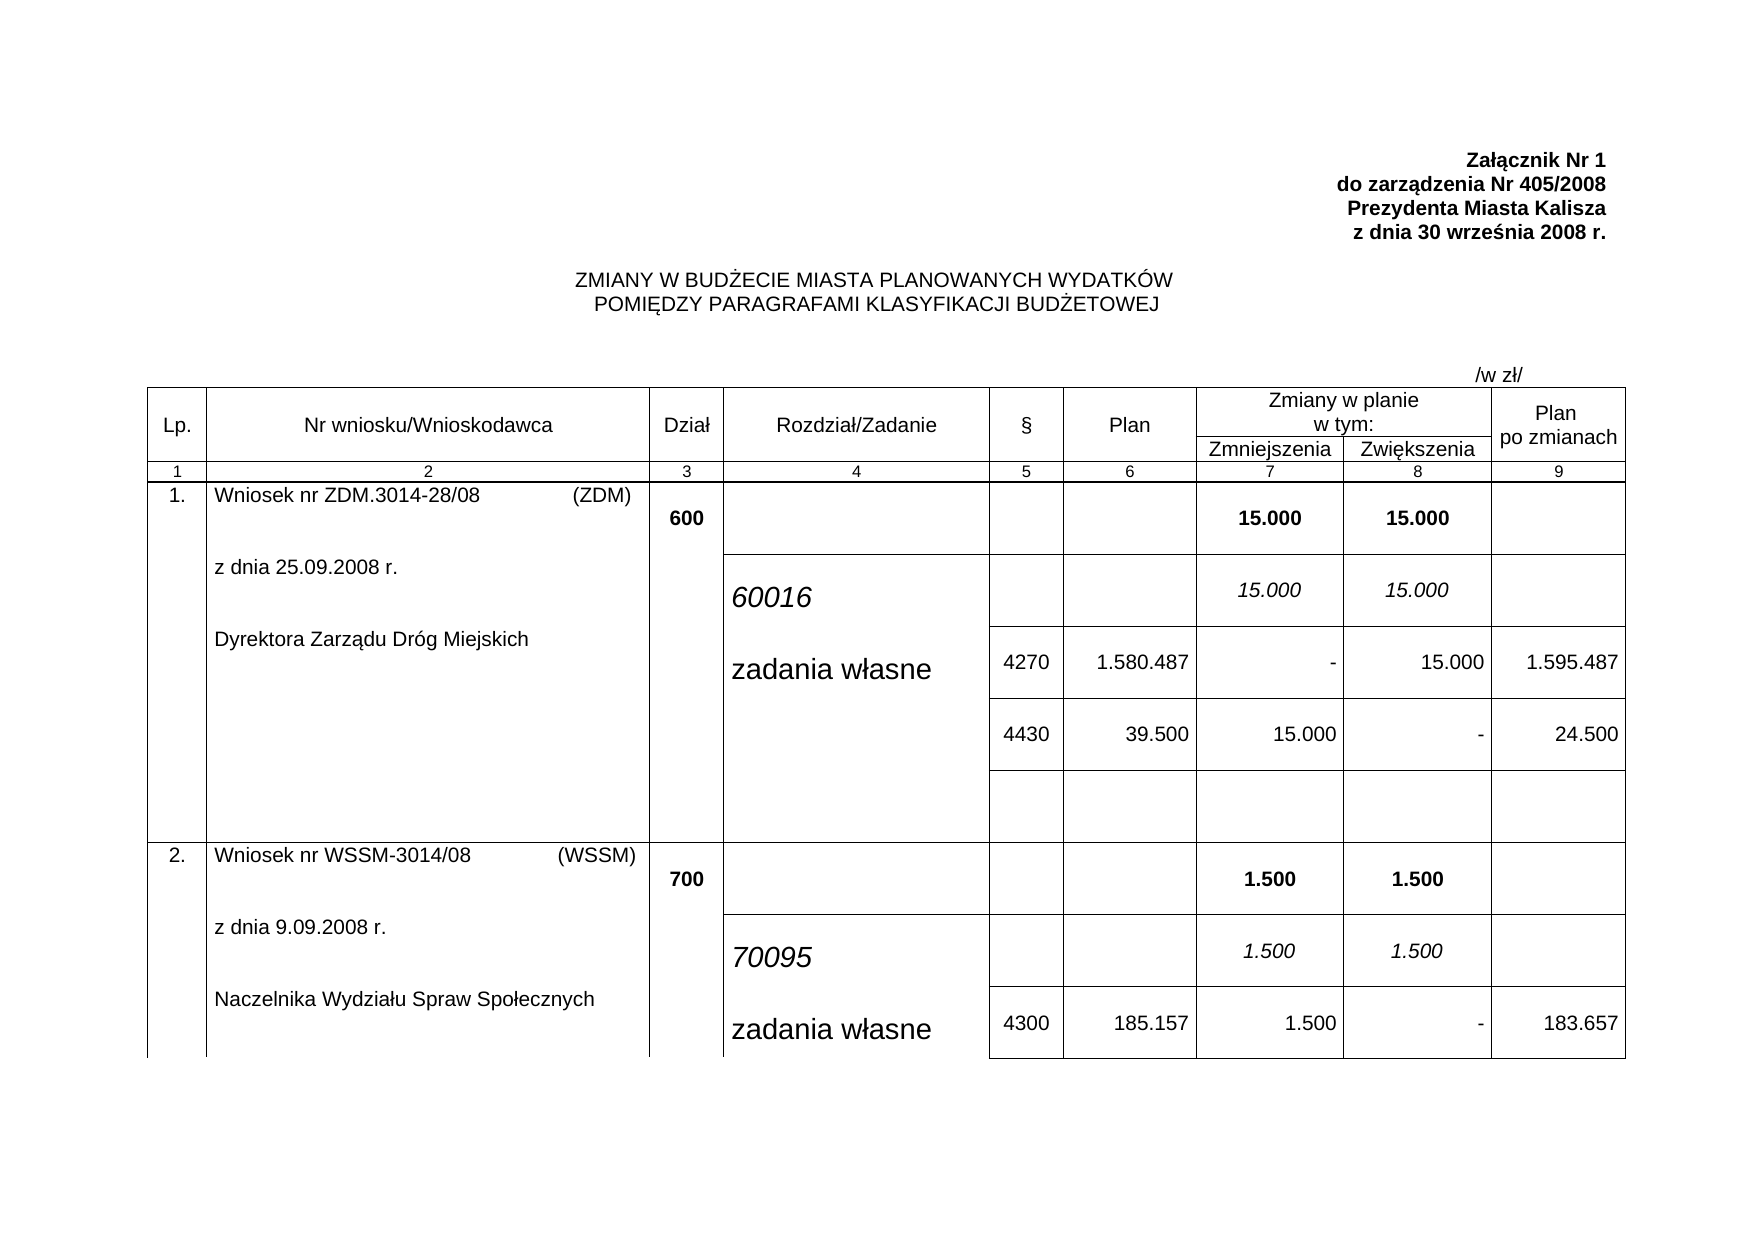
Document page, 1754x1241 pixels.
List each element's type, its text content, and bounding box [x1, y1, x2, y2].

table_cell 3 [650, 462, 723, 481]
table_cell 183.657 [1492, 987, 1625, 1058]
table_cell [1344, 771, 1491, 842]
table_cell 4270 [990, 627, 1063, 698]
table_cell [650, 914, 723, 986]
table_cell 700 [650, 843, 723, 914]
table_cell [1064, 555, 1196, 626]
table_header Nr wniosku/Wnioskodawca [207, 388, 649, 461]
table_cell - [1344, 987, 1491, 1058]
table_header Dział [650, 388, 723, 461]
text /w zł/ [148, 363, 1606, 387]
table_cell 1.500 [1197, 843, 1343, 914]
text Załącznik Nr 1 [148, 148, 1606, 172]
table_cell [1492, 771, 1625, 842]
table_header Lp. [148, 388, 206, 461]
table_cell [148, 698, 206, 770]
table_cell 1.500 [1344, 915, 1491, 986]
table_cell 2 [207, 462, 649, 481]
table_cell 60016 [724, 555, 989, 626]
table_cell [990, 483, 1063, 553]
table_cell 15.000 [1197, 555, 1343, 626]
text do zarządzenia Nr 405/2008 [148, 172, 1606, 196]
table_cell 4300 [990, 987, 1063, 1058]
table_cell z dnia 25.09.2008 r. [207, 554, 649, 626]
table_cell 1.500 [1344, 843, 1491, 914]
text POMIĘDZY PARAGRAFAMI KLASYFIKACJI BUDŻETOWEJ [148, 291, 1606, 315]
text z dnia 30 września 2008 r. [148, 219, 1606, 243]
table_cell 1.500 [1197, 987, 1343, 1058]
table_cell 600 [650, 483, 723, 553]
table_cell [990, 915, 1063, 986]
table_cell [1492, 555, 1625, 626]
table_cell [650, 698, 723, 770]
table_cell [724, 770, 989, 842]
table_cell 39.500 [1064, 699, 1196, 770]
table_cell [1492, 483, 1625, 553]
table_cell 70095 [724, 915, 989, 986]
table_cell 15.000 [1344, 483, 1491, 553]
table_header Plan po zmianach [1492, 388, 1625, 461]
table_cell [148, 554, 206, 626]
subtitle Prezydenta Miasta Kalisza [148, 196, 1606, 219]
table_cell zadania własne [724, 626, 989, 698]
table_cell [724, 698, 989, 770]
table_cell Wniosek nr ZDM.3014-28/08 (ZDM) [207, 483, 649, 553]
table_cell [650, 554, 723, 626]
table_cell 1.580.487 [1064, 627, 1196, 698]
table_cell [148, 914, 206, 986]
table_cell [1492, 915, 1625, 986]
table_cell [724, 483, 989, 553]
table_header § [990, 388, 1063, 461]
table_cell 185.157 [1064, 987, 1196, 1058]
table_cell [990, 555, 1063, 626]
table_cell [1064, 843, 1196, 914]
table_cell [650, 986, 724, 1058]
table_cell [148, 626, 206, 698]
table_cell 2. [148, 843, 206, 914]
table_header Plan [1064, 388, 1196, 461]
table_cell Zwiększenia [1344, 437, 1491, 461]
table_cell [990, 843, 1063, 914]
table_cell 4430 [990, 699, 1063, 770]
table_cell 8 [1344, 462, 1491, 481]
table_cell Naczelnika Wydziału Spraw Społecznych [207, 986, 650, 1058]
table_cell 5 [990, 462, 1063, 481]
table_cell [724, 843, 989, 914]
table_cell 1. [148, 483, 206, 553]
table_cell 1.595.487 [1492, 627, 1625, 698]
table_cell 9 [1492, 462, 1625, 481]
table_cell 15.000 [1344, 627, 1491, 698]
table_cell Zmniejszenia [1197, 437, 1343, 461]
table_cell z dnia 9.09.2008 r. [207, 914, 649, 986]
table_cell 1 [148, 462, 206, 481]
table_cell Wniosek nr WSSM-3014/08 (WSSM) [207, 843, 649, 914]
table_cell 7 [1197, 462, 1343, 481]
table_cell - [1197, 627, 1343, 698]
table_cell 1.500 [1197, 915, 1343, 986]
table_cell [1064, 771, 1196, 842]
table_cell 4 [724, 462, 989, 481]
table_cell [650, 770, 723, 842]
table_cell [1492, 843, 1625, 914]
table_header Rozdział/Zadanie [724, 388, 989, 461]
table_cell Dyrektora Zarządu Dróg Miejskich [207, 626, 649, 698]
table_cell 15.000 [1344, 555, 1491, 626]
table_cell [650, 626, 723, 698]
table_header Zmiany w planie w tym: [1197, 388, 1491, 436]
table_cell [148, 770, 206, 842]
table_cell [148, 986, 207, 1058]
table_cell [207, 770, 649, 842]
table_cell 6 [1064, 462, 1196, 481]
table_cell zadania własne [724, 986, 989, 1058]
table_cell [1197, 771, 1343, 842]
table_cell [1064, 483, 1196, 553]
table_cell [207, 698, 649, 770]
table_cell [1064, 915, 1196, 986]
table_cell 15.000 [1197, 699, 1343, 770]
table_cell - [1344, 699, 1491, 770]
table_cell 24.500 [1492, 699, 1625, 770]
table_cell [990, 771, 1063, 842]
subtitle ZMIANY W BUDŻECIE MIASTA PLANOWANYCH WYDATKÓW [148, 267, 1606, 291]
table_cell 15.000 [1197, 483, 1343, 553]
